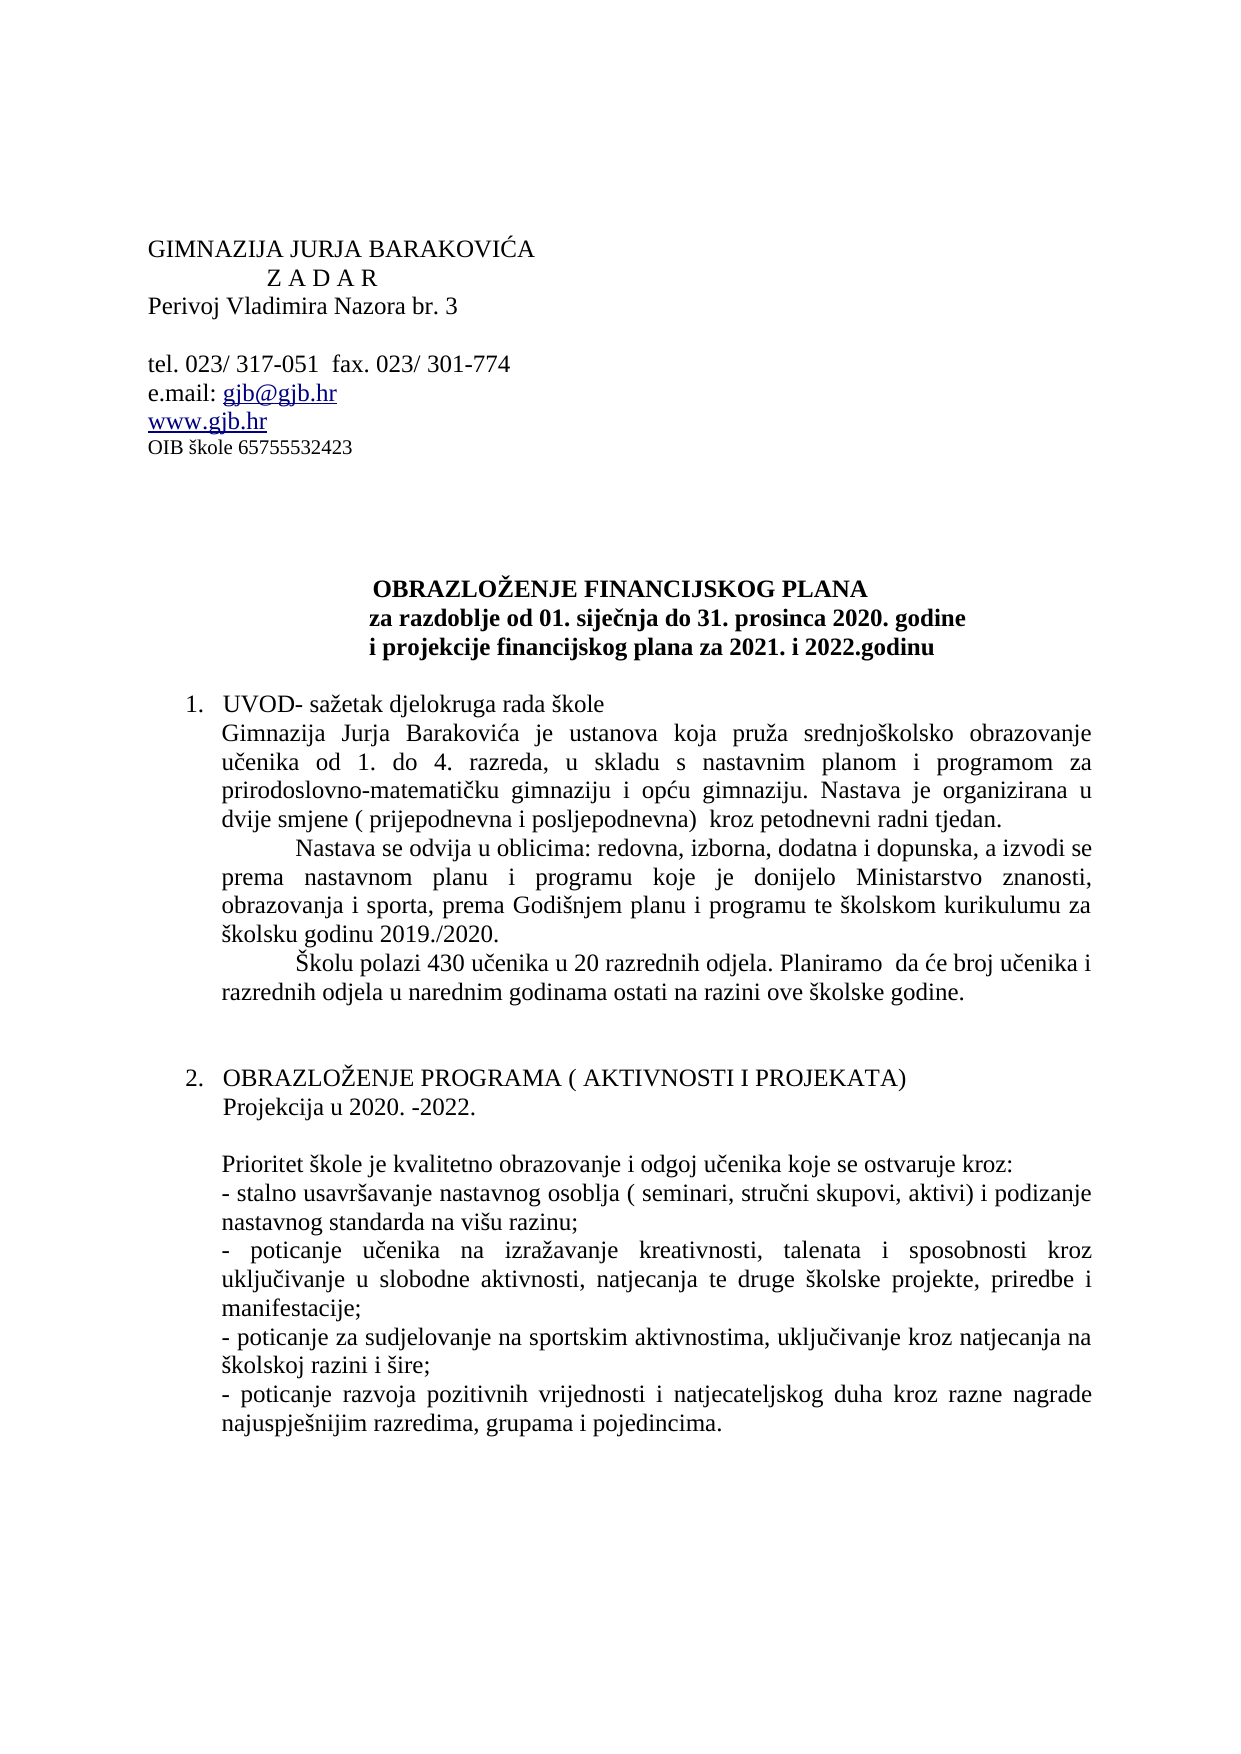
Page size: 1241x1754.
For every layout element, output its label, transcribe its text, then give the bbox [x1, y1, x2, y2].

text e.mail: gjb@gjb.hr [148, 378, 1093, 406]
text - poticanje učenika na izražavanje kreativnosti, talenata i sposobnosti kroz uključivanje u slobodne aktivnosti, natjecanja te druge školske projekte, priredbe i manifestacije; [221, 1235, 1093, 1322]
text Z A D A R [148, 263, 1093, 291]
text Prioritet škole je kvalitetno obrazovanje i odgoj učenika koje se ostvaruje kroz: [221, 1149, 1093, 1178]
text - stalno usavršavanje nastavnog osoblja ( seminari, stručni skupovi, aktivi) i podizanje nastavnog standarda na višu razinu; [221, 1178, 1093, 1235]
text Perivoj Vladimira Nazora br. 3 [148, 291, 1093, 320]
text - poticanje razvoja pozitivnih vrijednosti i natjecateljskog duha kroz razne nagrade najuspješnijim razredima, grupama i pojedincima. [221, 1379, 1093, 1437]
list OBRAZLOŽENJE PROGRAMA ( AKTIVNOSTI I PROJEKATA) [185, 1063, 1093, 1092]
text i projekcije financijskog plana za 2021. i 2022.godinu [148, 632, 1093, 660]
text Projekcija u 2020. -2022. [223, 1092, 1093, 1120]
text Nastava se odvija u oblicima: redovna, izborna, dodatna i dopunska, a izvodi se prema nastavnom planu i programu koje je donijelo Ministarstvo znanosti, obrazovanja i sporta, prema Godišnjem planu i programu te školskom kurikulumu za školsku godinu 2019./2020. [221, 833, 1093, 948]
text OIB škole 65755532423 [148, 435, 1093, 459]
text za razdoblje od 01. siječnja do 31. prosinca 2020. godine [148, 603, 1093, 632]
text Gimnazija Jurja Barakovića je ustanova koja pruža srednjoškolsko obrazovanje učenika od 1. do 4. razreda, u skladu s nastavnim planom i programom za prirodoslovno-matematičku gimnaziju i opću gimnaziju. Nastava je organizirana u dvije smjene ( prijepodnevna i posljepodnevna) kroz petodnevni radni tjedan. [221, 718, 1093, 833]
text Školu polazi 430 učenika u 20 razrednih odjela. Planiramo da će broj učenika i razrednih odjela u narednim godinama ostati na razini ove školske godine. [221, 948, 1093, 1005]
text www.gjb.hr [148, 406, 1093, 435]
text OBRAZLOŽENJE FINANCIJSKOG PLANA [148, 574, 1093, 603]
text GIMNAZIJA JURJA BARAKOVIĆA [148, 234, 1093, 263]
text - poticanje za sudjelovanje na sportskim aktivnostima, uključivanje kroz natjecanja na školskoj razini i šire; [221, 1322, 1093, 1379]
list UVOD- sažetak djelokruga rada škole [185, 689, 1093, 718]
text tel. 023/ 317-051 fax. 023/ 301-774 [148, 349, 1093, 378]
